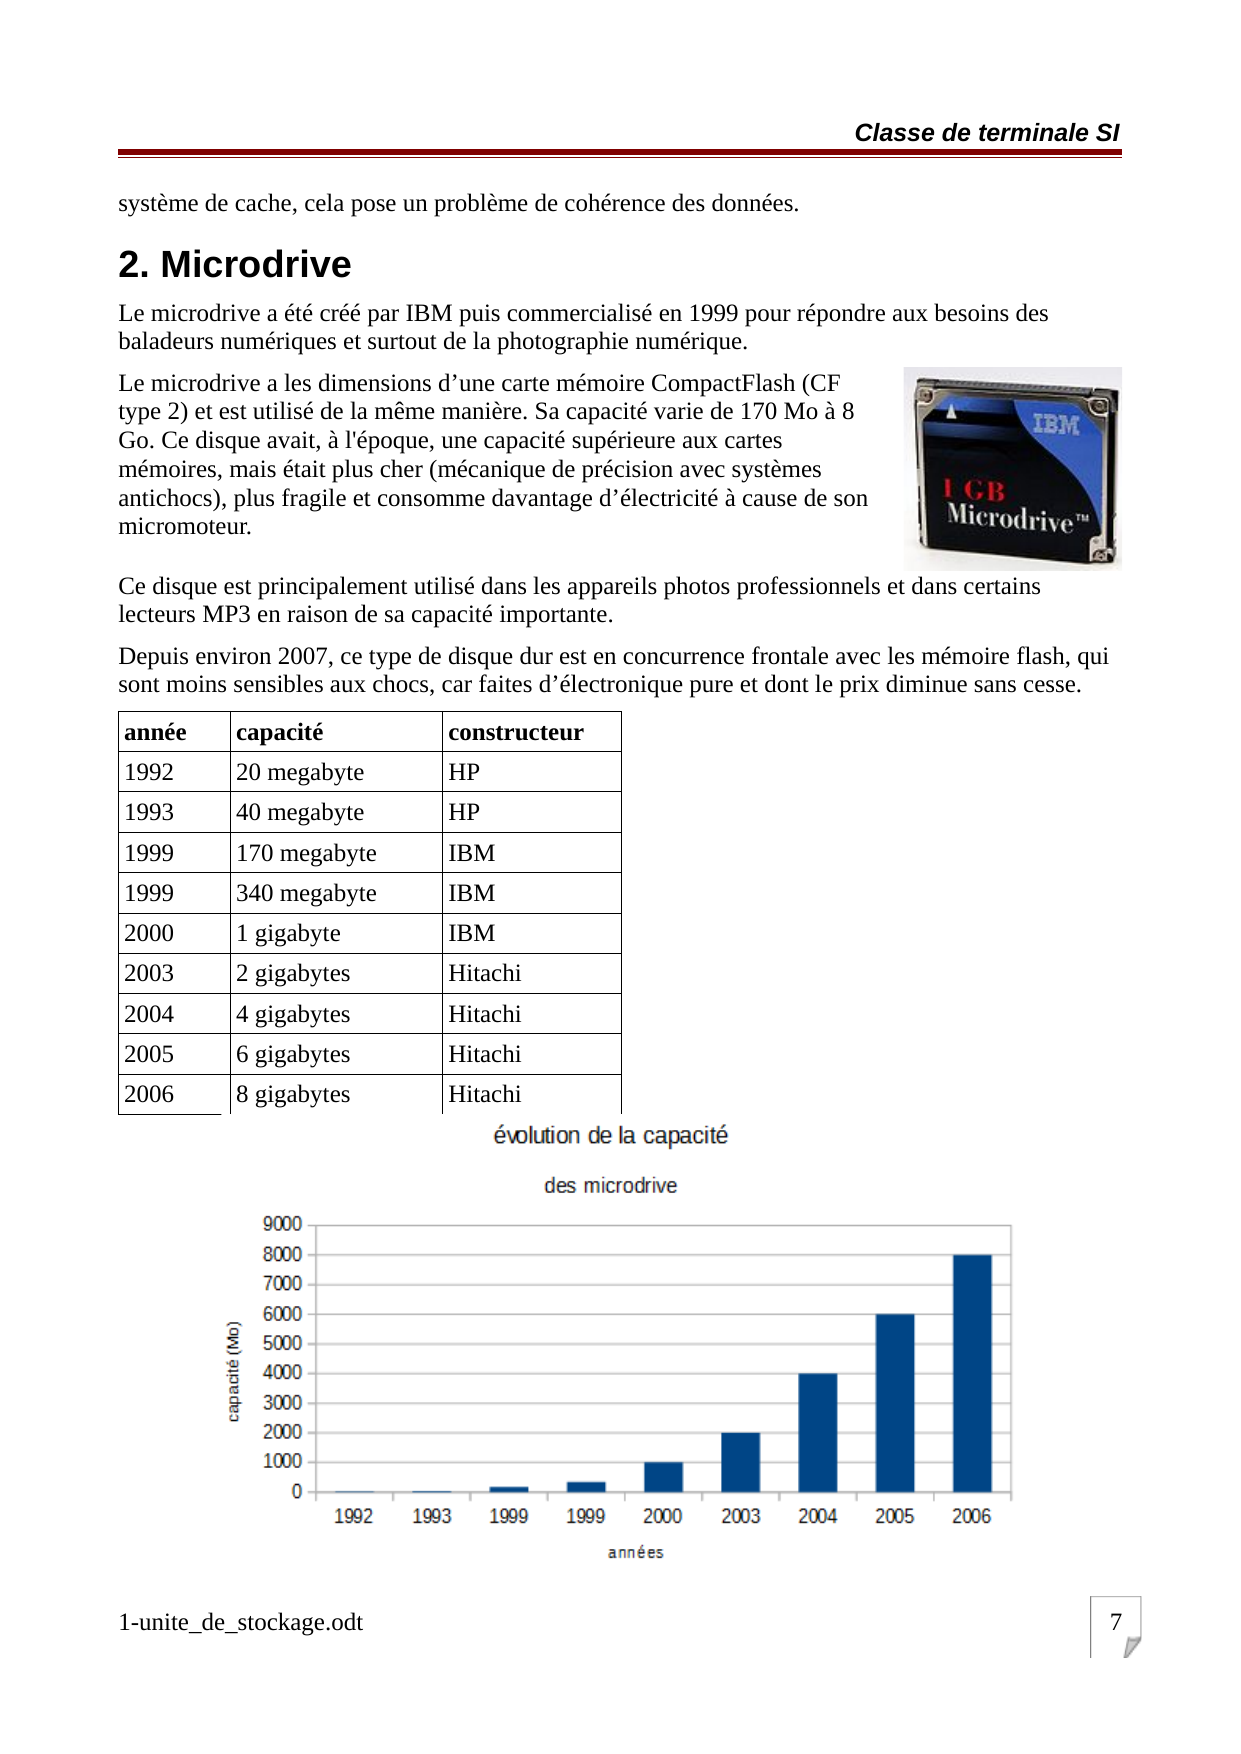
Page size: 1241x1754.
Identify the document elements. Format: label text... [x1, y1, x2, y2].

picture [221, 1114, 1019, 1564]
table_cell 340 megabyte [231, 873, 442, 912]
text Depuis environ 2007, ce type de disque dur est en concurrence frontale avec les mémoire flash, qui sont moins sensibles aux chocs, car faites d’électronique pure et dont le prix diminue sans cesse. [118, 641, 1122, 698]
table_cell 20 megabyte [231, 752, 442, 791]
table_cell Hitachi [443, 954, 621, 993]
text Ce disque est principalement utilisé dans les appareils photos professionnels et dans certains lecteurs MP3 en raison de sa capacité importante. [118, 571, 1122, 628]
table_cell HP [443, 752, 621, 791]
table_cell 2006 [119, 1075, 230, 1114]
table_cell Hitachi [443, 1034, 621, 1074]
table_cell 40 megabyte [231, 792, 442, 832]
table_cell 2005 [119, 1034, 230, 1074]
table_cell 4 gigabytes [231, 994, 442, 1033]
table_cell 170 megabyte [231, 833, 442, 872]
table_header capacité [231, 712, 442, 751]
table_header constructeur [443, 712, 621, 751]
table_cell 1 gigabyte [231, 914, 442, 953]
table_header [886, 368, 903, 571]
text système de cache, cela pose un problème de cohérence des données. [118, 188, 1122, 217]
table_cell 2004 [119, 994, 230, 1033]
picture [903, 367, 1123, 571]
text Le microdrive a été créé par IBM puis commercialisé en 1999 pour répondre aux besoins des baladeurs numériques et surtout de la photographie numérique. [118, 298, 1122, 355]
table_cell 8 gigabytes [231, 1075, 442, 1114]
table_header année [119, 712, 230, 751]
table_cell 1992 [119, 752, 230, 791]
table_cell 1993 [119, 792, 230, 832]
table_cell IBM [443, 873, 621, 912]
table_cell 6 gigabytes [231, 1034, 442, 1074]
table_cell 2000 [119, 914, 230, 953]
table_cell HP [443, 792, 621, 832]
table_cell IBM [443, 914, 621, 953]
table_cell IBM [443, 833, 621, 872]
table_cell 1999 [119, 873, 230, 912]
table_header Le microdrive a les dimensions d’une carte mémoire CompactFlash (CF type 2) et est utilisé de la même manière. Sa capacité varie de 170 Mo à 8 Go. Ce disque avait, à l'époque, une capacité supérieure aux cartes mémoires, mais était plus cher (mécanique de précision avec systèmes antichocs), plus fragile et consomme davantage d’électricité à cause de son micromoteur. [118, 368, 886, 571]
subtitle 2. Microdrive [118, 242, 1122, 285]
table_cell 2003 [119, 954, 230, 993]
table_cell Hitachi [443, 1075, 621, 1114]
table_cell 2 gigabytes [231, 954, 442, 993]
table_cell 1999 [119, 833, 230, 872]
table_cell Hitachi [443, 994, 621, 1033]
